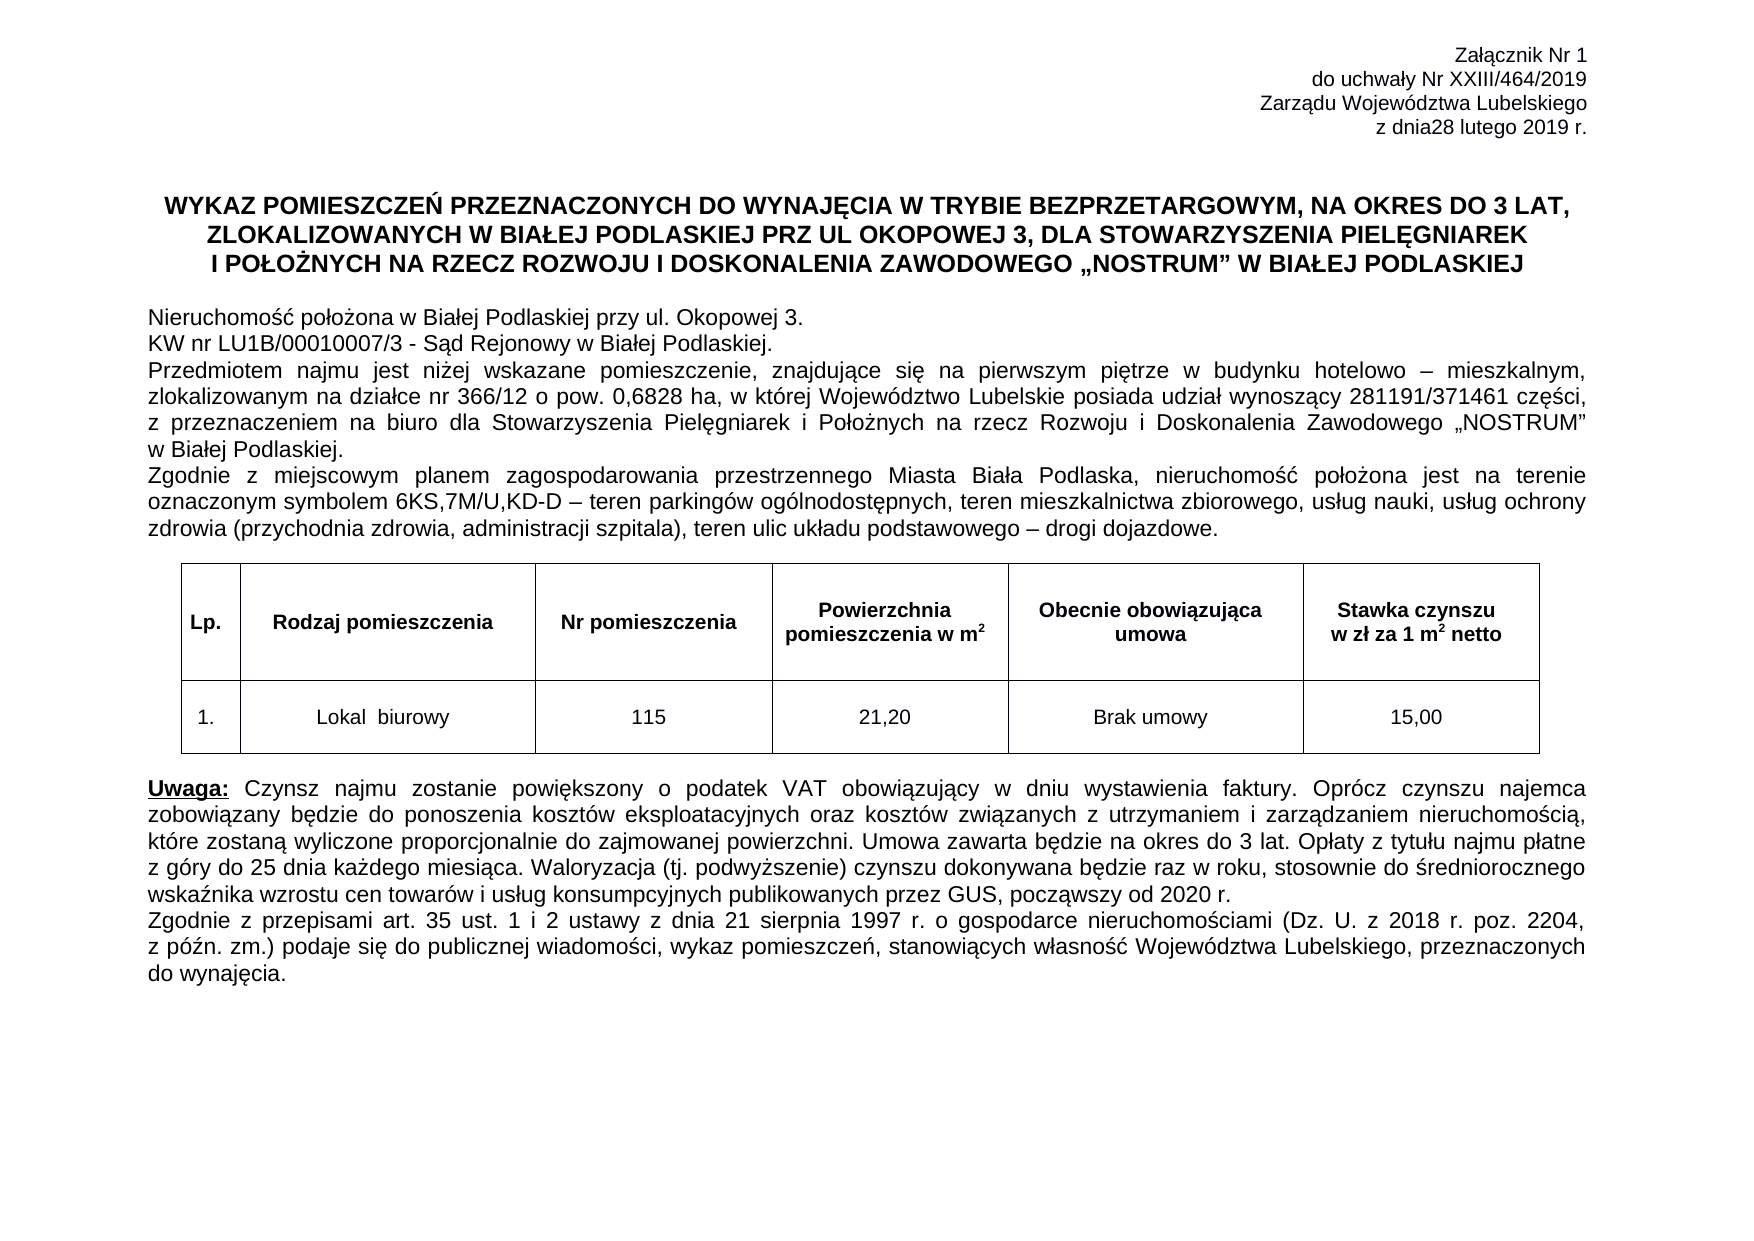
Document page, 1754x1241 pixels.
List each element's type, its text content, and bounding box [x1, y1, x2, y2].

table_cell 15,00 [1304, 681, 1539, 752]
table_header Obecnie obowiązująca umowa [1009, 564, 1303, 679]
table_cell 115 [536, 681, 772, 752]
text Przedmiotem najmu jest niżej wskazane pomieszczenie, znajdujące się na pierwszym piętrze w budynku hotelowo – mieszkalnym, zlokalizowanym na działce nr 366/12 o pow. 0,6828 ha, w której Województwo Lubelskie posiada udział wynoszący 281191/371461 części, z przeznaczeniem na biuro dla Stowarzyszenia Pielęgniarek i Położnych na rzecz Rozwoju i Doskonalenia Zawodowego „NOSTRUM” w Białej Podlaskiej. [148, 357, 1587, 462]
text Zgodnie z przepisami art. 35 ust. 1 i 2 ustawy z dnia 21 sierpnia 1997 r. o gospodarce nieruchomościami (Dz. U. z 2018 r. poz. 2204, z późn. zm.) podaje się do publicznej wiadomości, wykaz pomieszczeń, stanowiących własność Województwa Lubelskiego, przeznaczonych do wynajęcia. [148, 907, 1587, 986]
table_cell 1. [182, 681, 240, 752]
text Zgodnie z miejscowym planem zagospodarowania przestrzennego Miasta Biała Podlaska, nieruchomość położona jest na terenie oznaczonym symbolem 6KS,7M/U,KD-D – teren parkingów ogólnodostępnych, teren mieszkalnictwa zbiorowego, usług nauki, usług ochrony zdrowia (przychodnia zdrowia, administracji szpitala), teren ulic układu podstawowego – drogi dojazdowe. [148, 462, 1587, 541]
table_header Powierzchnia pomieszczenia w m2 [773, 564, 1008, 679]
table_cell 21,20 [773, 681, 1008, 752]
table_header Nr pomieszczenia [536, 564, 772, 679]
text I POŁOŻNYCH NA RZECZ ROZWOJU I DOSKONALENIA ZAWODOWEGO „NOSTRUM” W BIAŁEJ PODLASKIEJ [148, 249, 1587, 277]
text WYKAZ POMIESZCZEŃ PRZEZNACZONYCH DO WYNAJĘCIA W TRYBIE BEZPRZETARGOWYM, NA OKRES DO 3 LAT, ZLOKALIZOWANYCH W BIAŁEJ PODLASKIEJ PRZ UL OKOPOWEJ 3, DLA STOWARZYSZENIA PIELĘGNIAREK [148, 191, 1587, 249]
text Nieruchomość położona w Białej Podlaskiej przy ul. Okopowej 3. [148, 304, 1587, 330]
text KW nr LU1B/00010007/3 - Sąd Rejonowy w Białej Podlaskiej. [148, 330, 1587, 357]
text Uwaga: Czynsz najmu zostanie powiększony o podatek VAT obowiązujący w dniu wystawienia faktury. Oprócz czynszu najemca zobowiązany będzie do ponoszenia kosztów eksploatacyjnych oraz kosztów związanych z utrzymaniem i zarządzaniem nieruchomością, które zostaną wyliczone proporcjonalnie do zajmowanej powierzchni. Umowa zawarta będzie na okres do 3 lat. Opłaty z tytułu najmu płatne z góry do 25 dnia każdego miesiąca. Waloryzacja (tj. podwyższenie) czynszu dokonywana będzie raz w roku, stosownie do średniorocznego wskaźnika wzrostu cen towarów i usług konsumpcyjnych publikowanych przez GUS, począwszy od 2020 r. [148, 775, 1587, 907]
table_header Lp. [182, 564, 240, 679]
table_header Rodzaj pomieszczenia [241, 564, 535, 679]
table_cell Lokal biurowy [241, 681, 535, 752]
table_header Stawka czynszu w zł za 1 m2 netto [1304, 564, 1539, 679]
table_cell Brak umowy [1009, 681, 1303, 752]
